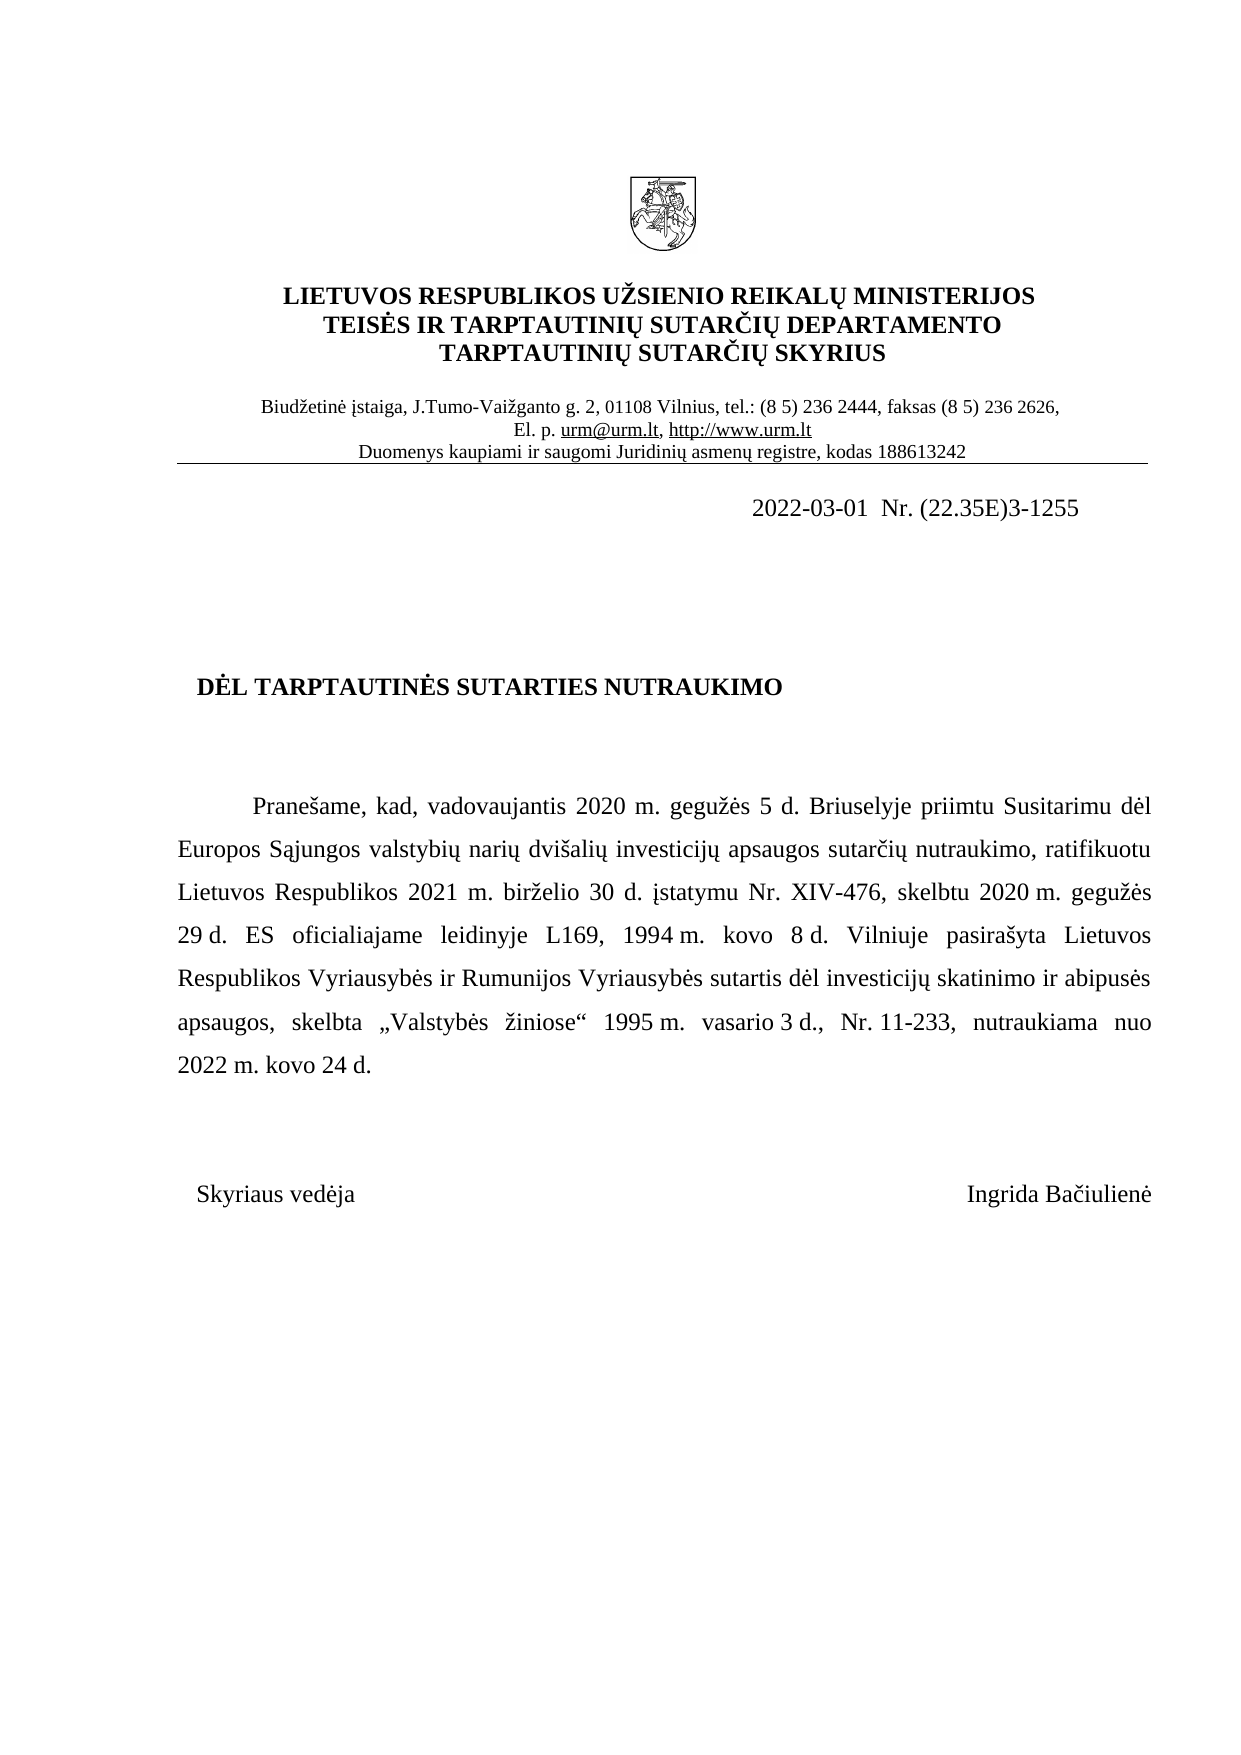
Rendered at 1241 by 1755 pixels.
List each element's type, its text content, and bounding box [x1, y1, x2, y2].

text Pranešame, kad, vadovaujantis 2020 m. gegužės 5 d. Briuselyje priimtu Susitarimu dėl Europos Sąjungos valstybių narių dvišalių investicijų apsaugos sutarčių nutraukimo, ratifikuotu Lietuvos Respublikos 2021 m. birželio 30 d. įstatymu Nr. XIV-476, skelbtu 2020 m. gegužės 29 d. ES oficialiajame leidinyje L169, 1994 m. kovo 8 d. Vilniuje pasirašyta Lietuvos Respublikos Vyriausybės ir Rumunijos Vyriausybės sutartis dėl investicijų skatinimo ir abipusės apsaugos, skelbta „Valstybės žiniose“ 1995 m. vasario 3 d., Nr. 11-233, nutraukiama nuo 2022 m. kovo 24 d. [177, 791, 1152, 1078]
table_cell [182, 493, 752, 672]
table_header Skyriaus vedėja [196, 1179, 664, 1208]
table_header [665, 1179, 798, 1208]
table_header LIETUVOS RESPUBLIKOS UŽSIENIO REIKALŲ MINISTERIJOS TEISĖS IR TARPTAUTINIŲ SUTARČIŲ DEPARTAMENTo Tarptautinių sutarčių skyrius Biudžetinė įstaiga, J.Tumo-Vaižganto g. 2, 01108 Vilnius, tel.: (8 5) 236 2444, faksas (8 5) 236 2626, El. p. urm@urm.lt, http://www.urm.lt Duomenys kaupiami ir saugomi Juridinių asmenų registre, kodas 188613242 [177, 118, 1148, 463]
table_cell [177, 672, 182, 762]
table_header [177, 464, 1148, 493]
table_header [1148, 118, 1153, 493]
table_cell 2022-03-01 Nr. (22.35E)3-1255 [752, 493, 1153, 672]
table_cell [177, 493, 182, 672]
table_cell DĖL TARPTAUTINĖS SUTARTIES NUTRAUKIMO [182, 672, 1153, 762]
table_header Ingrida Bačiulienė [798, 1179, 1152, 1208]
